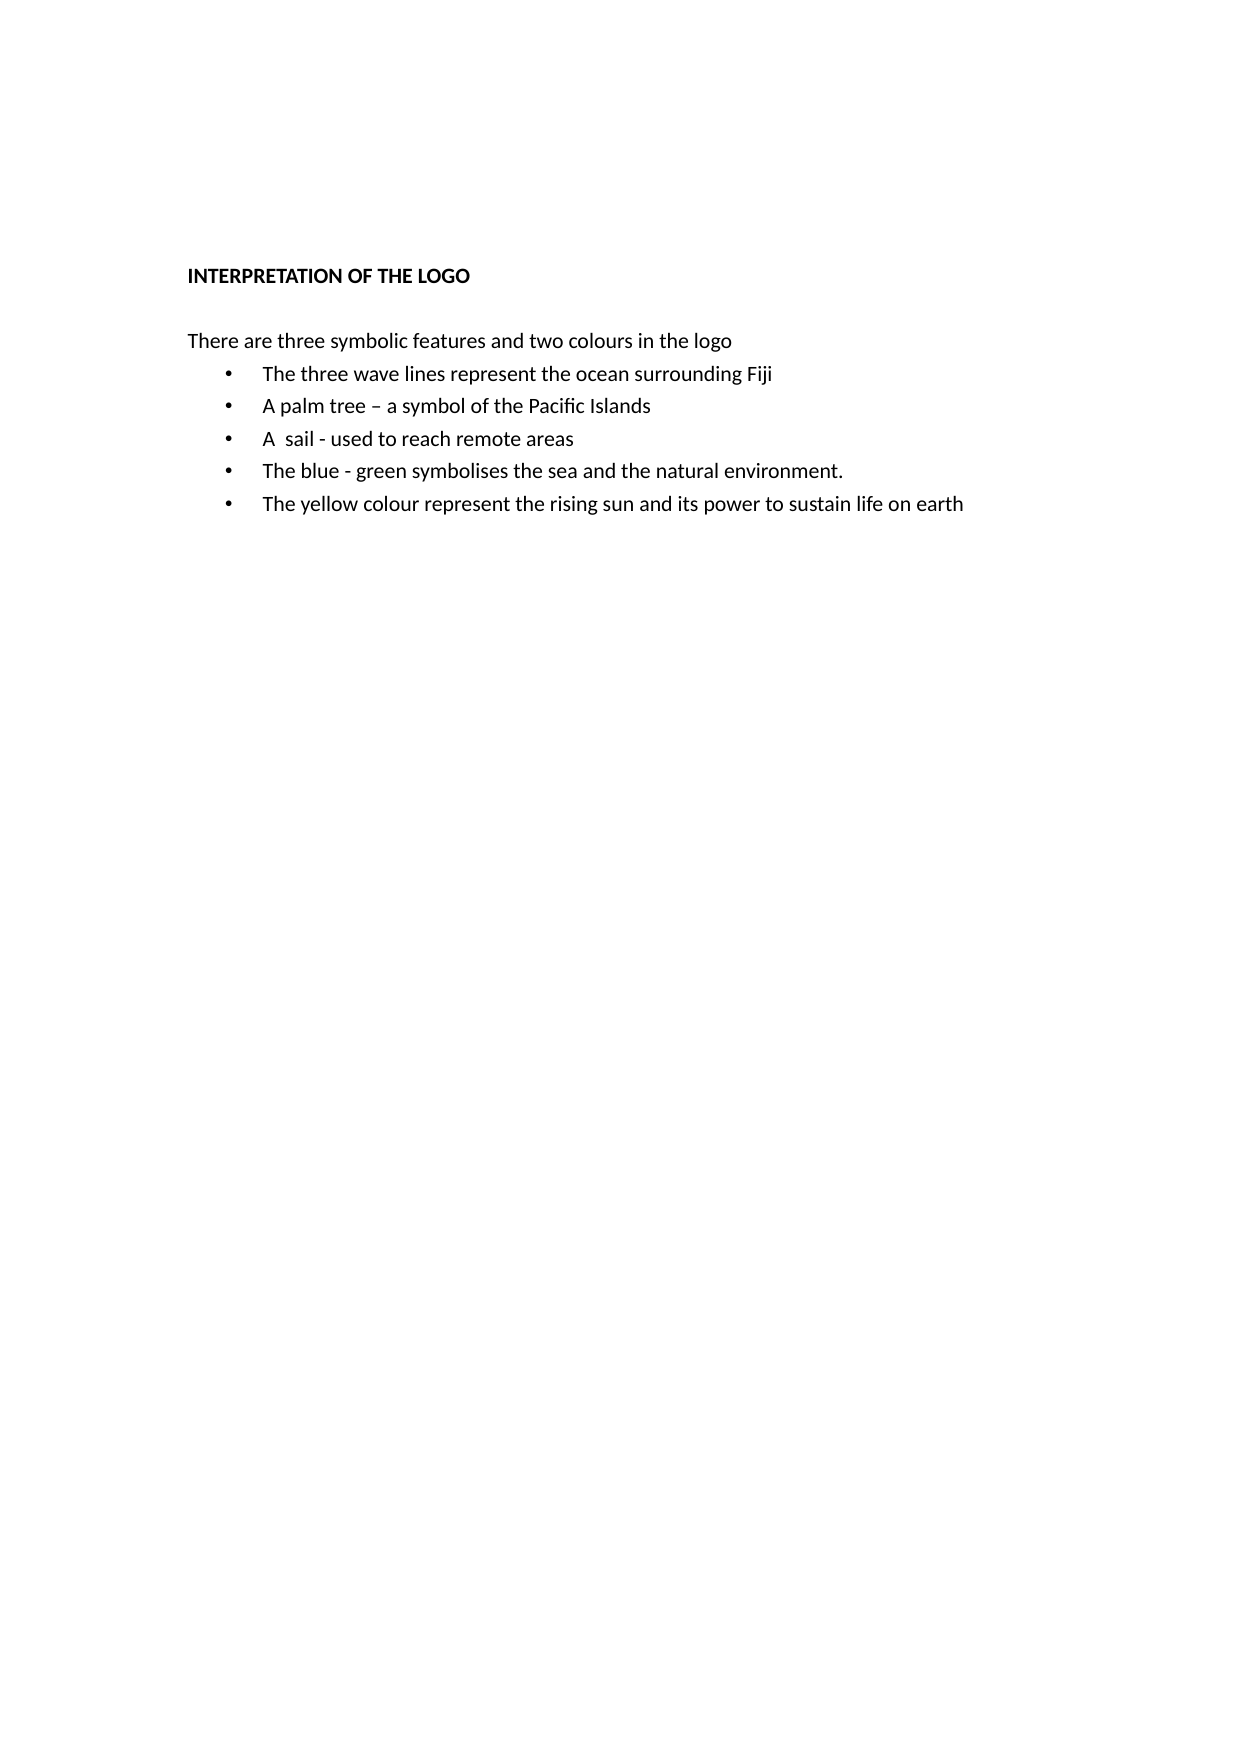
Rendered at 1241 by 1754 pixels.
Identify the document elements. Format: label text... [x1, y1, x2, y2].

list The blue - green symbolises the sea and the natural environment. [225, 454, 1053, 487]
list A palm tree – a symbol of the Pacific Islands [225, 389, 1053, 422]
list The yellow colour represent the rising sun and its power to sustain life on earth [225, 487, 1053, 519]
list A sail - used to reach remote areas [225, 422, 1053, 454]
text INTERPRETATION OF THE LOGO [187, 259, 1053, 292]
list The three wave lines represent the ocean surrounding Fiji [225, 357, 1053, 389]
text There are three symbolic features and two colours in the logo [187, 324, 1053, 357]
